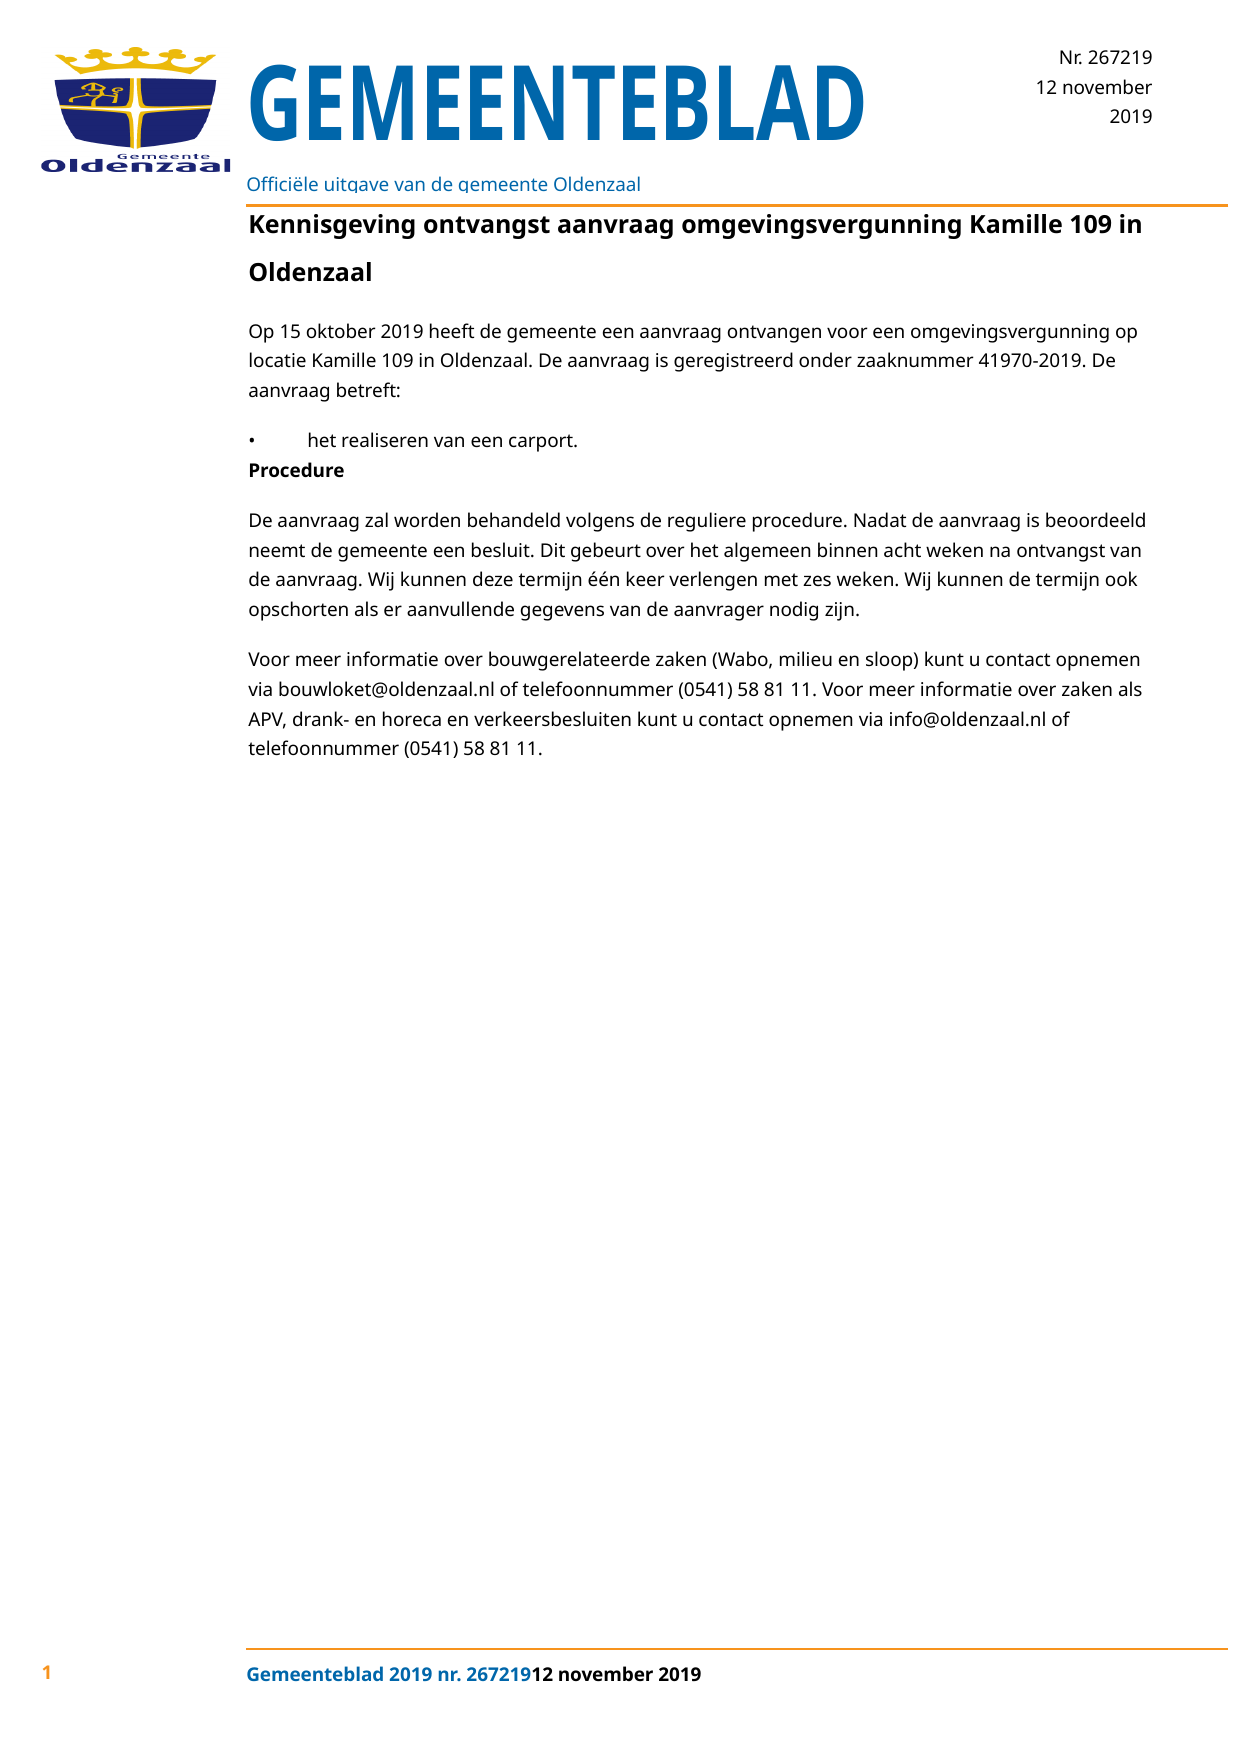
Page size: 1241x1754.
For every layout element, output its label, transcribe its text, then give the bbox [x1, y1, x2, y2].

text Kennisgeving ontvangst aanvraag omgevingsvergunning Kamille 109 in Oldenzaal [248, 207, 1152, 288]
picture [41, 47, 231, 172]
text De aanvraag zal worden behandeld volgens de reguliere procedure. Nadat de aanvraag is beoordeeld neemt de gemeente een besluit. Dit gebeurt over het algemeen binnen acht weken na ontvangst van de aanvraag. Wij kunnen deze termijn één keer verlengen met zes weken. Wij kunnen de termijn ook opschorten als er aanvullende gegevens van de aanvrager nodig zijn. [248, 507, 1152, 622]
text Voor meer informatie over bouwgerelateerde zaken (Wabo, milieu en sloop) kunt u contact opnemen via bouwloket@oldenzaal.nl of telefoonnummer (0541) 58 81 11. Voor meer informatie over zaken als APV, drank- en horeca en verkeersbesluiten kunt u contact opnemen via info@oldenzaal.nl of telefoonnummer (0541) 58 81 11. [248, 647, 1152, 761]
text Procedure [248, 457, 1152, 483]
list het realiseren van een carport. [248, 427, 1152, 453]
text Op 15 oktober 2019 heeft de gemeente een aanvraag ontvangen voor een omgevingsvergunning op locatie Kamille 109 in Oldenzaal. De aanvraag is geregistreerd onder zaaknummer 41970-2019. De aanvraag betreft: [248, 318, 1152, 403]
